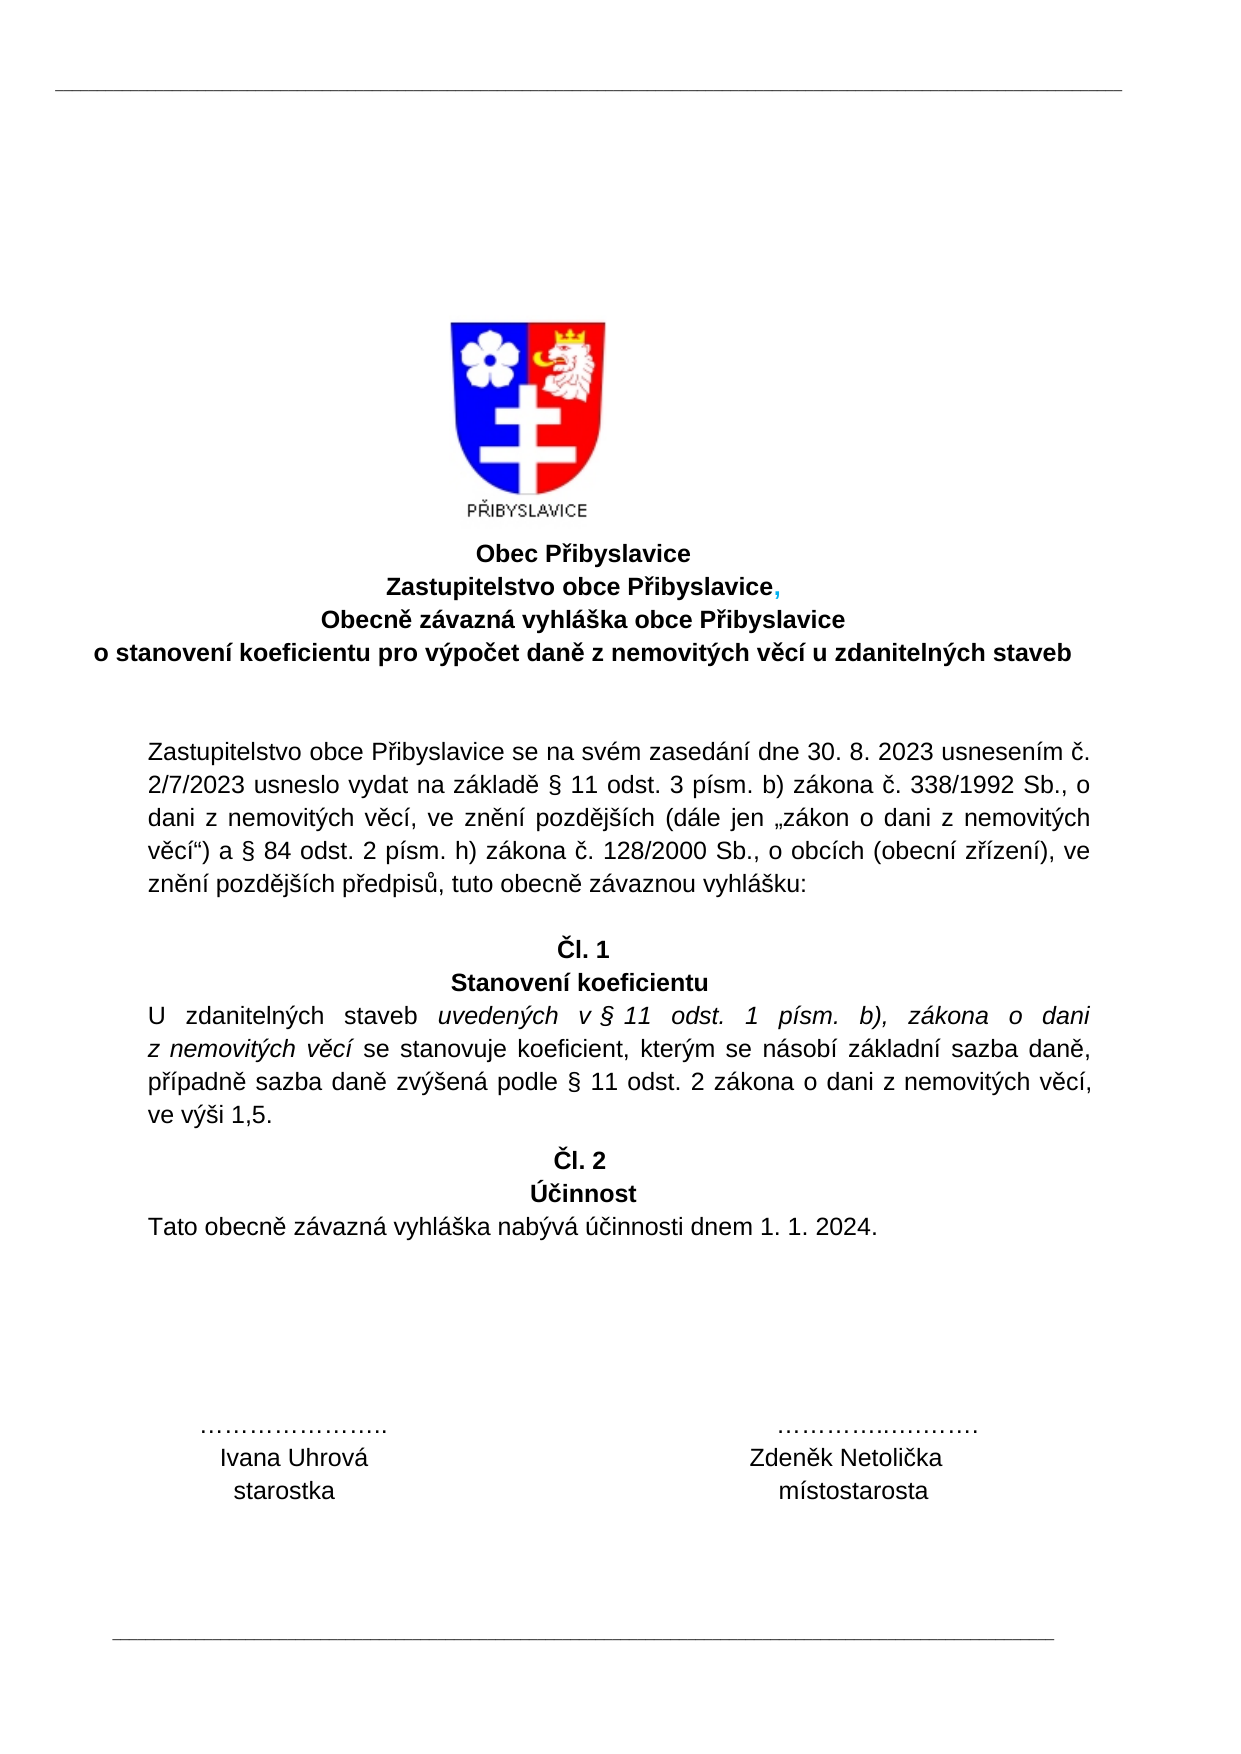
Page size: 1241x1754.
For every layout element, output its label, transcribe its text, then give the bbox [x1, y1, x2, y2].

text Tato obecně závazná vyhláška nabývá účinnosti dnem 1. 1. 2024. [74, 1212, 1092, 1241]
text Čl. 1 [74, 935, 1092, 964]
text Ivana Uhrová Zdeněk Netolička [74, 1443, 1092, 1472]
text Stanovení koeficientu [74, 968, 1092, 997]
text U zdanitelných staveb uvedených v § 11 odst. 1 písm. b), zákona o dani z nemovitých věcí se stanovuje koeficient, kterým se násobí základní sazba daně, případně sazba daně zvýšená podle § 11 odst. 2 zákona o dani z nemovitých věcí, ve výši 1,5. [148, 1001, 1092, 1129]
text Obec Přibyslavice [74, 539, 1092, 568]
text Účinnost [74, 1179, 1092, 1207]
text Obecně závazná vyhláška obce Přibyslavice [74, 605, 1092, 634]
text ………………….. …………..….……. [74, 1410, 1092, 1439]
text Čl. 2 [74, 1146, 1092, 1174]
text starostka místostarosta [74, 1476, 1092, 1505]
text Zastupitelstvo obce Přibyslavice se na svém zasedání dne 30. 8. 2023 usnesením č. 2/7/2023 usneslo vydat na základě § 11 odst. 3 písm. b) zákona č. 338/1992 Sb., o dani z nemovitých věcí, ve znění pozdějších (dále jen „zákon o dani z nemovitých věcí“) a § 84 odst. 2 písm. h) zákona č. 128/2000 Sb., o obcích (obecní zřízení), ve znění pozdějších předpisů, tuto obecně závaznou vyhlášku: [148, 737, 1092, 898]
text o stanovení koeficientu pro výpočet daně z nemovitých věcí u zdanitelných staveb [74, 638, 1092, 667]
text Zastupitelstvo obce Přibyslavice, [74, 572, 1092, 601]
